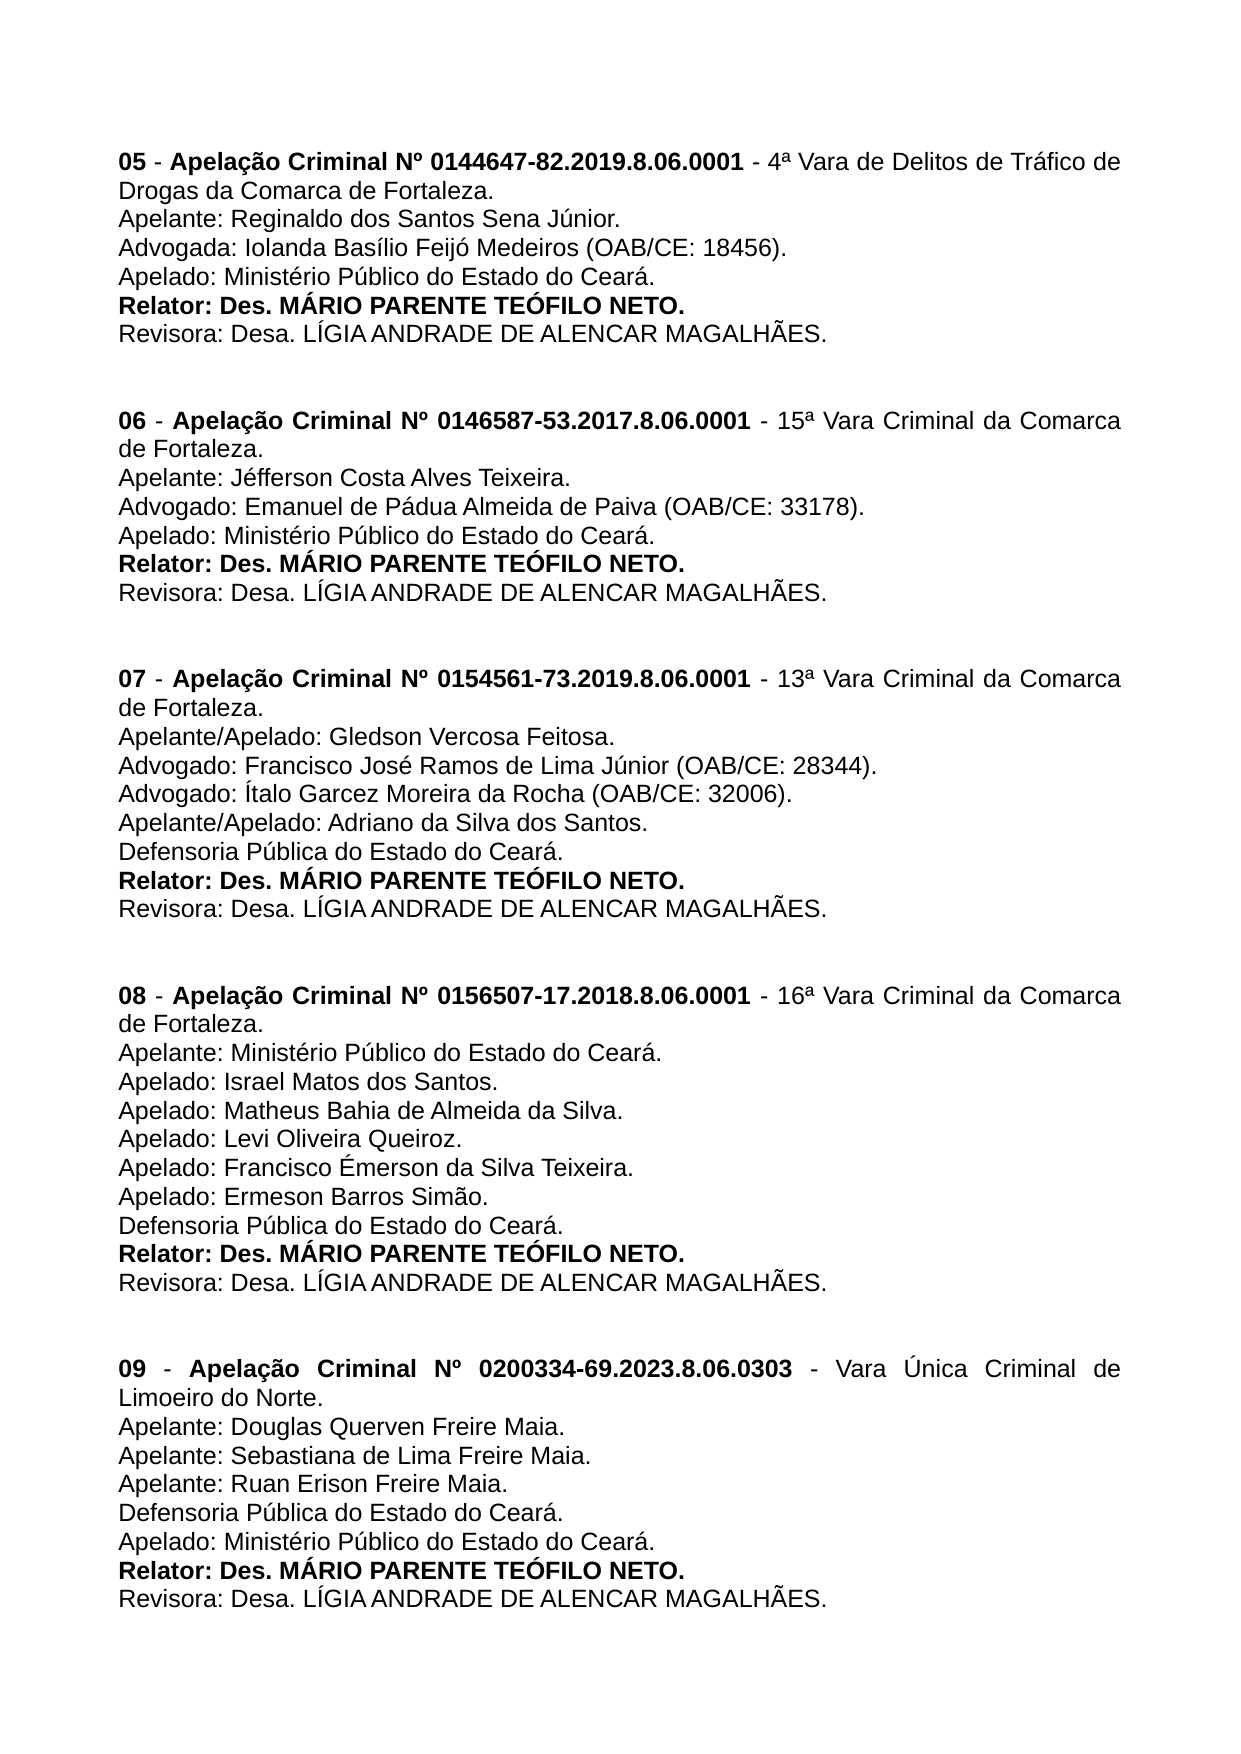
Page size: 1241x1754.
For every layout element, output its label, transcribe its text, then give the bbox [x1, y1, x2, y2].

text 07 - Apelação Criminal Nº 0154561-73.2019.8.06.0001 - 13ª Vara Criminal da Comarca de Fortaleza. [118, 664, 1122, 722]
text Apelante: Reginaldo dos Santos Sena Júnior. [118, 204, 1122, 233]
text 09 - Apelação Criminal Nº 0200334-69.2023.8.06.0303 - Vara Única Criminal de Limoeiro do Norte. [118, 1354, 1122, 1412]
text Apelado: Israel Matos dos Santos. [118, 1067, 1122, 1096]
text Apelante: Ruan Erison Freire Maia. [118, 1469, 1122, 1498]
text Advogada: Iolanda Basílio Feijó Medeiros (OAB/CE: 18456). [118, 233, 1122, 262]
text Revisora: Desa. LÍGIA ANDRADE DE ALENCAR MAGALHÃES. [118, 1268, 1122, 1297]
text Apelante: Ministério Público do Estado do Ceará. [118, 1038, 1122, 1067]
text Defensoria Pública do Estado do Ceará. [118, 837, 1122, 866]
text Apelante/Apelado: Gledson Vercosa Feitosa. [118, 722, 1122, 751]
text Advogado: Ítalo Garcez Moreira da Rocha (OAB/CE: 32006). [118, 779, 1122, 808]
text Relator: Des. MÁRIO PARENTE TEÓFILO NETO. [118, 549, 1122, 578]
text 06 - Apelação Criminal Nº 0146587-53.2017.8.06.0001 - 15ª Vara Criminal da Comarca de Fortaleza. [118, 406, 1122, 463]
text Relator: Des. MÁRIO PARENTE TEÓFILO NETO. [118, 866, 1122, 894]
text Apelado: Matheus Bahia de Almeida da Silva. [118, 1096, 1122, 1124]
text Advogado: Francisco José Ramos de Lima Júnior (OAB/CE: 28344). [118, 751, 1122, 779]
text Apelado: Francisco Émerson da Silva Teixeira. [118, 1153, 1122, 1182]
text Revisora: Desa. LÍGIA ANDRADE DE ALENCAR MAGALHÃES. [118, 894, 1122, 923]
text 05 - Apelação Criminal Nº 0144647-82.2019.8.06.0001 - 4ª Vara de Delitos de Tráfico de Drogas da Comarca de Fortaleza. [118, 147, 1122, 204]
text Defensoria Pública do Estado do Ceará. [118, 1211, 1122, 1239]
text Apelado: Ermeson Barros Simão. [118, 1182, 1122, 1211]
text Apelado: Levi Oliveira Queiroz. [118, 1124, 1122, 1153]
text Relator: Des. MÁRIO PARENTE TEÓFILO NETO. [118, 291, 1122, 319]
text Apelante/Apelado: Adriano da Silva dos Santos. [118, 808, 1122, 837]
text Apelante: Sebastiana de Lima Freire Maia. [118, 1441, 1122, 1469]
text Relator: Des. MÁRIO PARENTE TEÓFILO NETO. [118, 1556, 1122, 1584]
text Relator: Des. MÁRIO PARENTE TEÓFILO NETO. [118, 1239, 1122, 1268]
text Apelante: Jéfferson Costa Alves Teixeira. [118, 463, 1122, 492]
text Apelado: Ministério Público do Estado do Ceará. [118, 262, 1122, 291]
text Revisora: Desa. LÍGIA ANDRADE DE ALENCAR MAGALHÃES. [118, 1584, 1122, 1613]
text 08 - Apelação Criminal Nº 0156507-17.2018.8.06.0001 - 16ª Vara Criminal da Comarca de Fortaleza. [118, 981, 1122, 1038]
text Apelado: Ministério Público do Estado do Ceará. [118, 1527, 1122, 1556]
text Advogado: Emanuel de Pádua Almeida de Paiva (OAB/CE: 33178). [118, 492, 1122, 521]
text Apelante: Douglas Querven Freire Maia. [118, 1412, 1122, 1441]
text Revisora: Desa. LÍGIA ANDRADE DE ALENCAR MAGALHÃES. [118, 319, 1122, 348]
text Apelado: Ministério Público do Estado do Ceará. [118, 521, 1122, 549]
text Revisora: Desa. LÍGIA ANDRADE DE ALENCAR MAGALHÃES. [118, 578, 1122, 607]
text Defensoria Pública do Estado do Ceará. [118, 1498, 1122, 1527]
